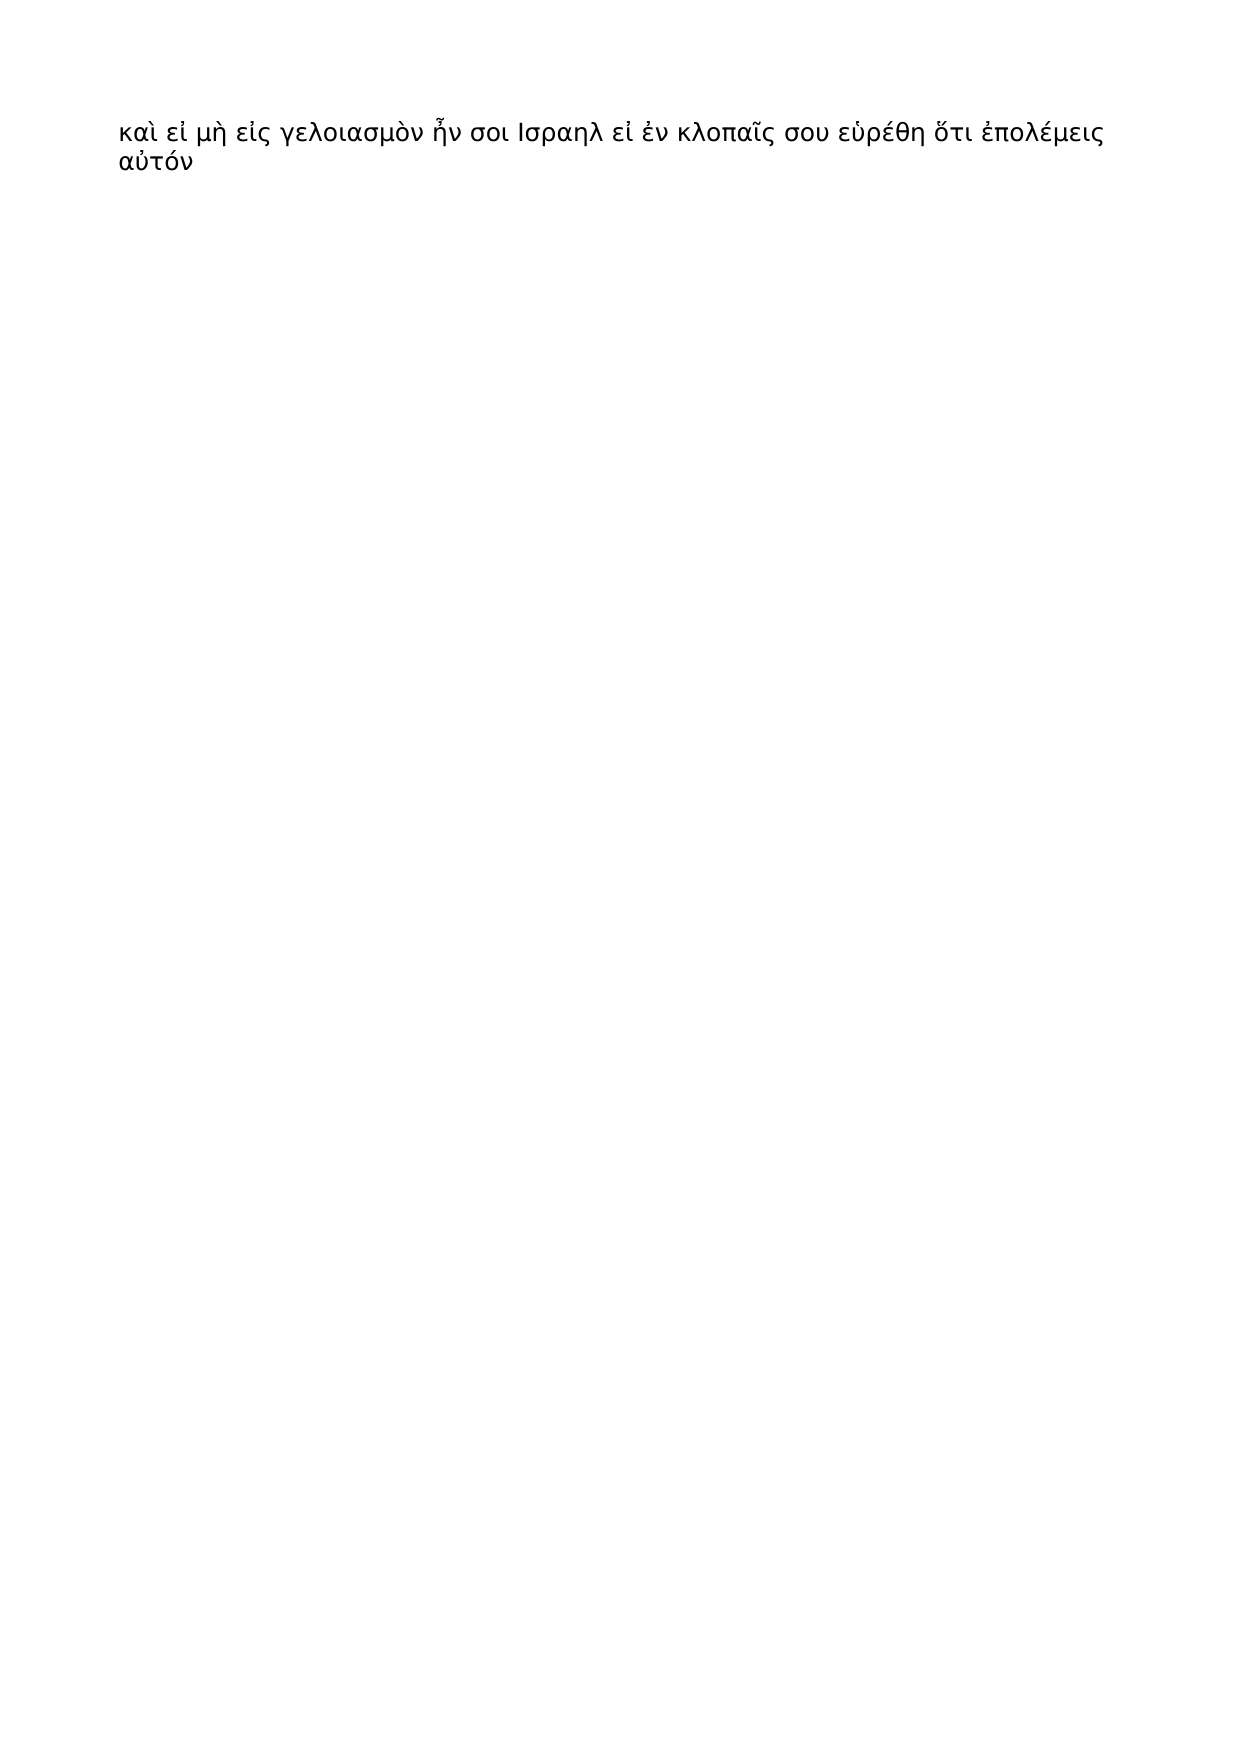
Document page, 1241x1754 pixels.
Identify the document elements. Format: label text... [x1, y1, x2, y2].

text καὶ εἰ μὴ εἰς γελοιασμὸν ἦν σοι Ισραηλ εἰ ἐν κλοπαῖς σου εὑρέθη ὅτι ἐπολέμεις αὐτόν [118, 118, 1122, 176]
